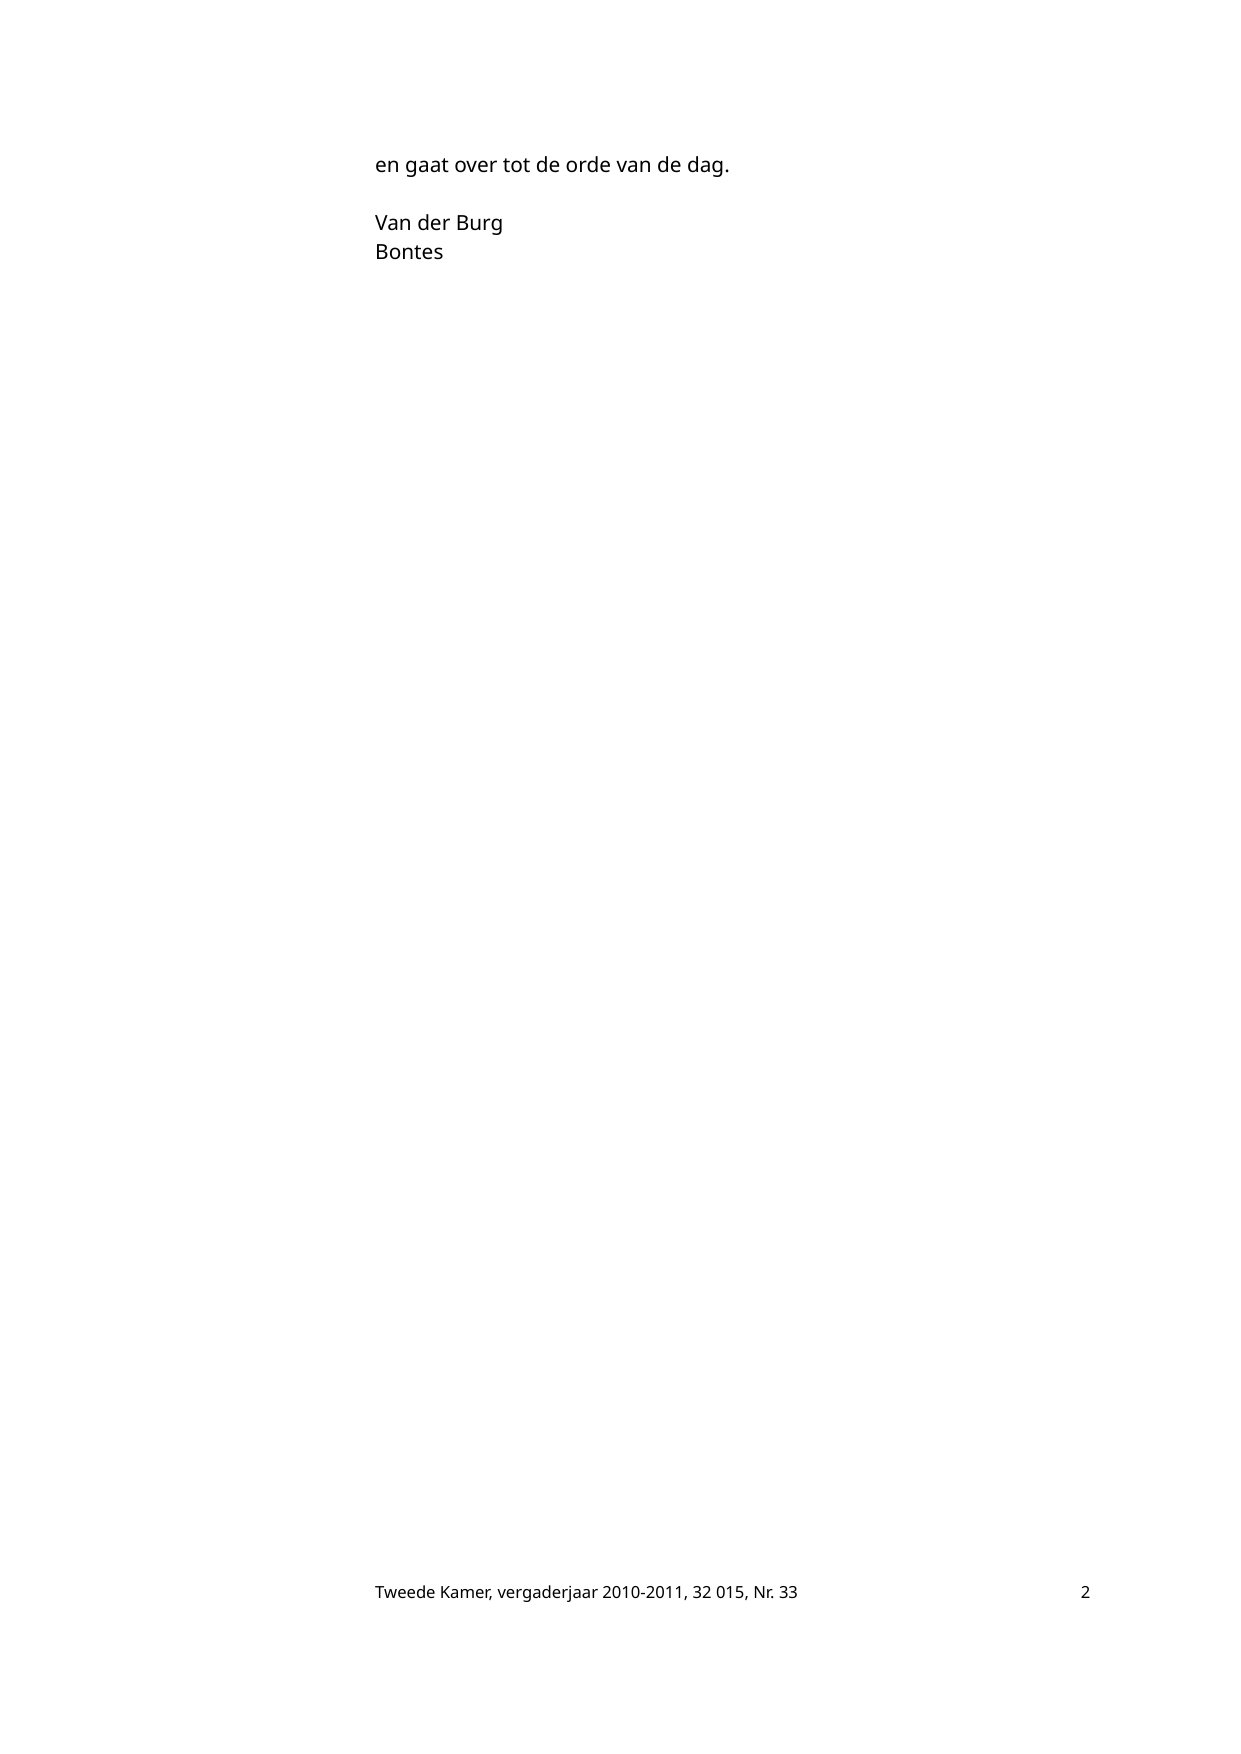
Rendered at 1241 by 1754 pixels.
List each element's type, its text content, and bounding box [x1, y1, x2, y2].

text Van der Burg [375, 208, 1090, 237]
text en gaat over tot de orde van de dag. [375, 150, 1090, 178]
text Bontes [375, 237, 1090, 265]
